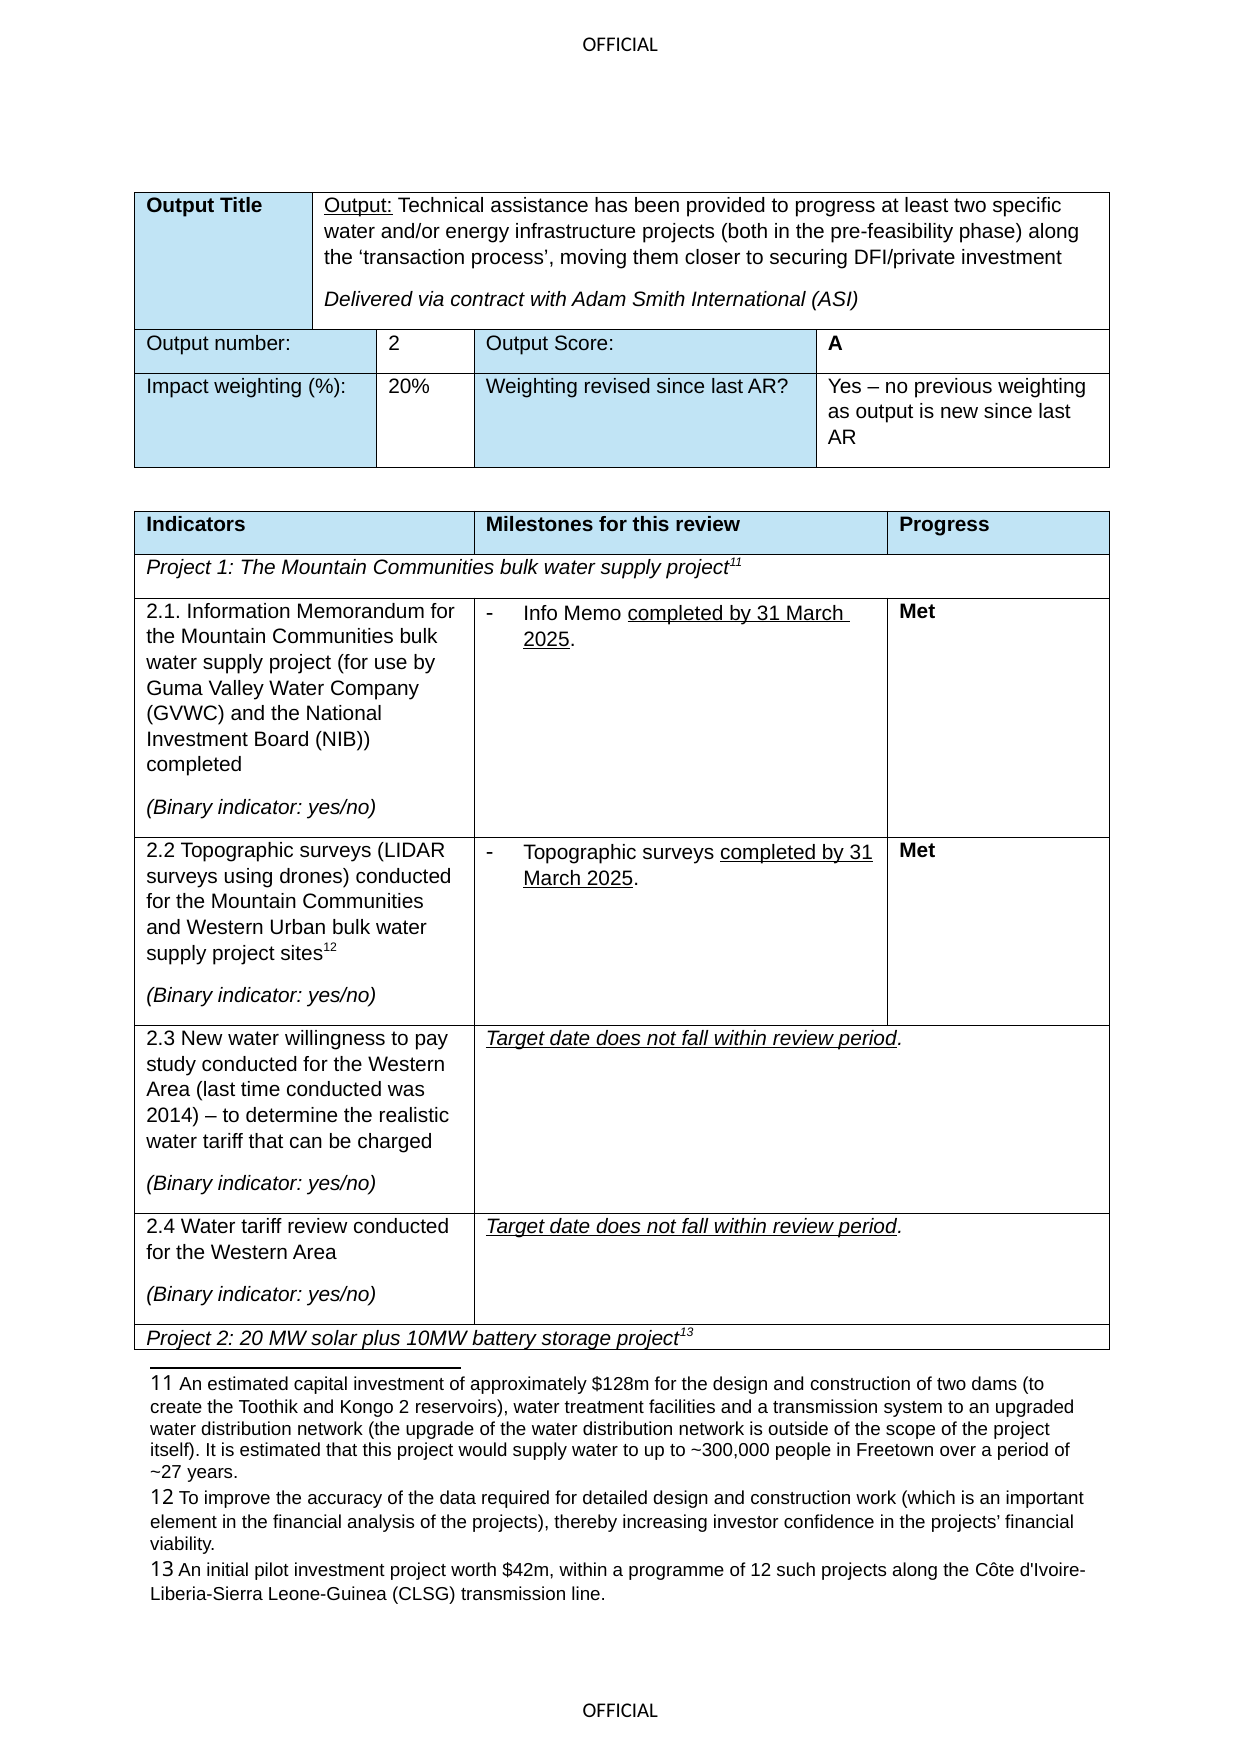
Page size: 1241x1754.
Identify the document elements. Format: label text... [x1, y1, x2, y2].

table_cell Target date does not fall within review period. [475, 1214, 1109, 1324]
table_header Output: Technical assistance has been provided to progress at least two specific water and/or energy infrastructure projects (both in the pre-feasibility phase) along the ‘transaction process’, moving them closer to securing DFI/private investment Delivered via contract with Adam Smith International (ASI) [313, 193, 1109, 329]
table_cell 2.1. Information Memorandum for the Mountain Communities bulk water supply project (for use by Guma Valley Water Company (GVWC) and the National Investment Board (NIB)) completed (Binary indicator: yes/no) [135, 599, 474, 837]
table_header Indicators [135, 512, 474, 554]
table_cell Impact weighting (%): [135, 374, 376, 467]
table_header Progress [888, 512, 1109, 554]
table_cell 2.4 Water tariff review conducted for the Western Area (Binary indicator: yes/no) [135, 1214, 474, 1324]
table_header Milestones for this review [475, 512, 887, 554]
table_cell Info Memo completed by 31 March 2025. [475, 599, 887, 837]
table_cell Project 1: The Mountain Communities bulk water supply project [135, 555, 1109, 597]
table_cell Output Score: [475, 330, 816, 373]
table_cell Yes – no previous weighting as output is new since last AR [817, 374, 1109, 467]
table_cell Met [888, 838, 1109, 1025]
table_cell Topographic surveys completed by 31 March 2025. [475, 838, 887, 1025]
table_cell 2 [377, 330, 474, 373]
table_header Output Title [135, 193, 312, 329]
table_cell Weighting revised since last AR? [475, 374, 816, 467]
table_cell 2.2 Topographic surveys (LIDAR surveys using drones) conducted for the Mountain Communities and Western Urban bulk water supply project sites (Binary indicator: yes/no) [135, 838, 474, 1025]
table_cell Met [888, 599, 1109, 837]
table_cell Output number: [135, 330, 376, 373]
table_cell 2.3 New water willingness to pay study conducted for the Western Area (last time conducted was 2014) – to determine the realistic water tariff that can be charged (Binary indicator: yes/no) [135, 1026, 474, 1213]
table_cell A [817, 330, 1109, 373]
table_cell Target date does not fall within review period. [475, 1026, 1109, 1213]
table_cell Project 2: 20 MW solar plus 10MW battery storage project [135, 1325, 1109, 1349]
table_cell 20% [377, 374, 474, 467]
